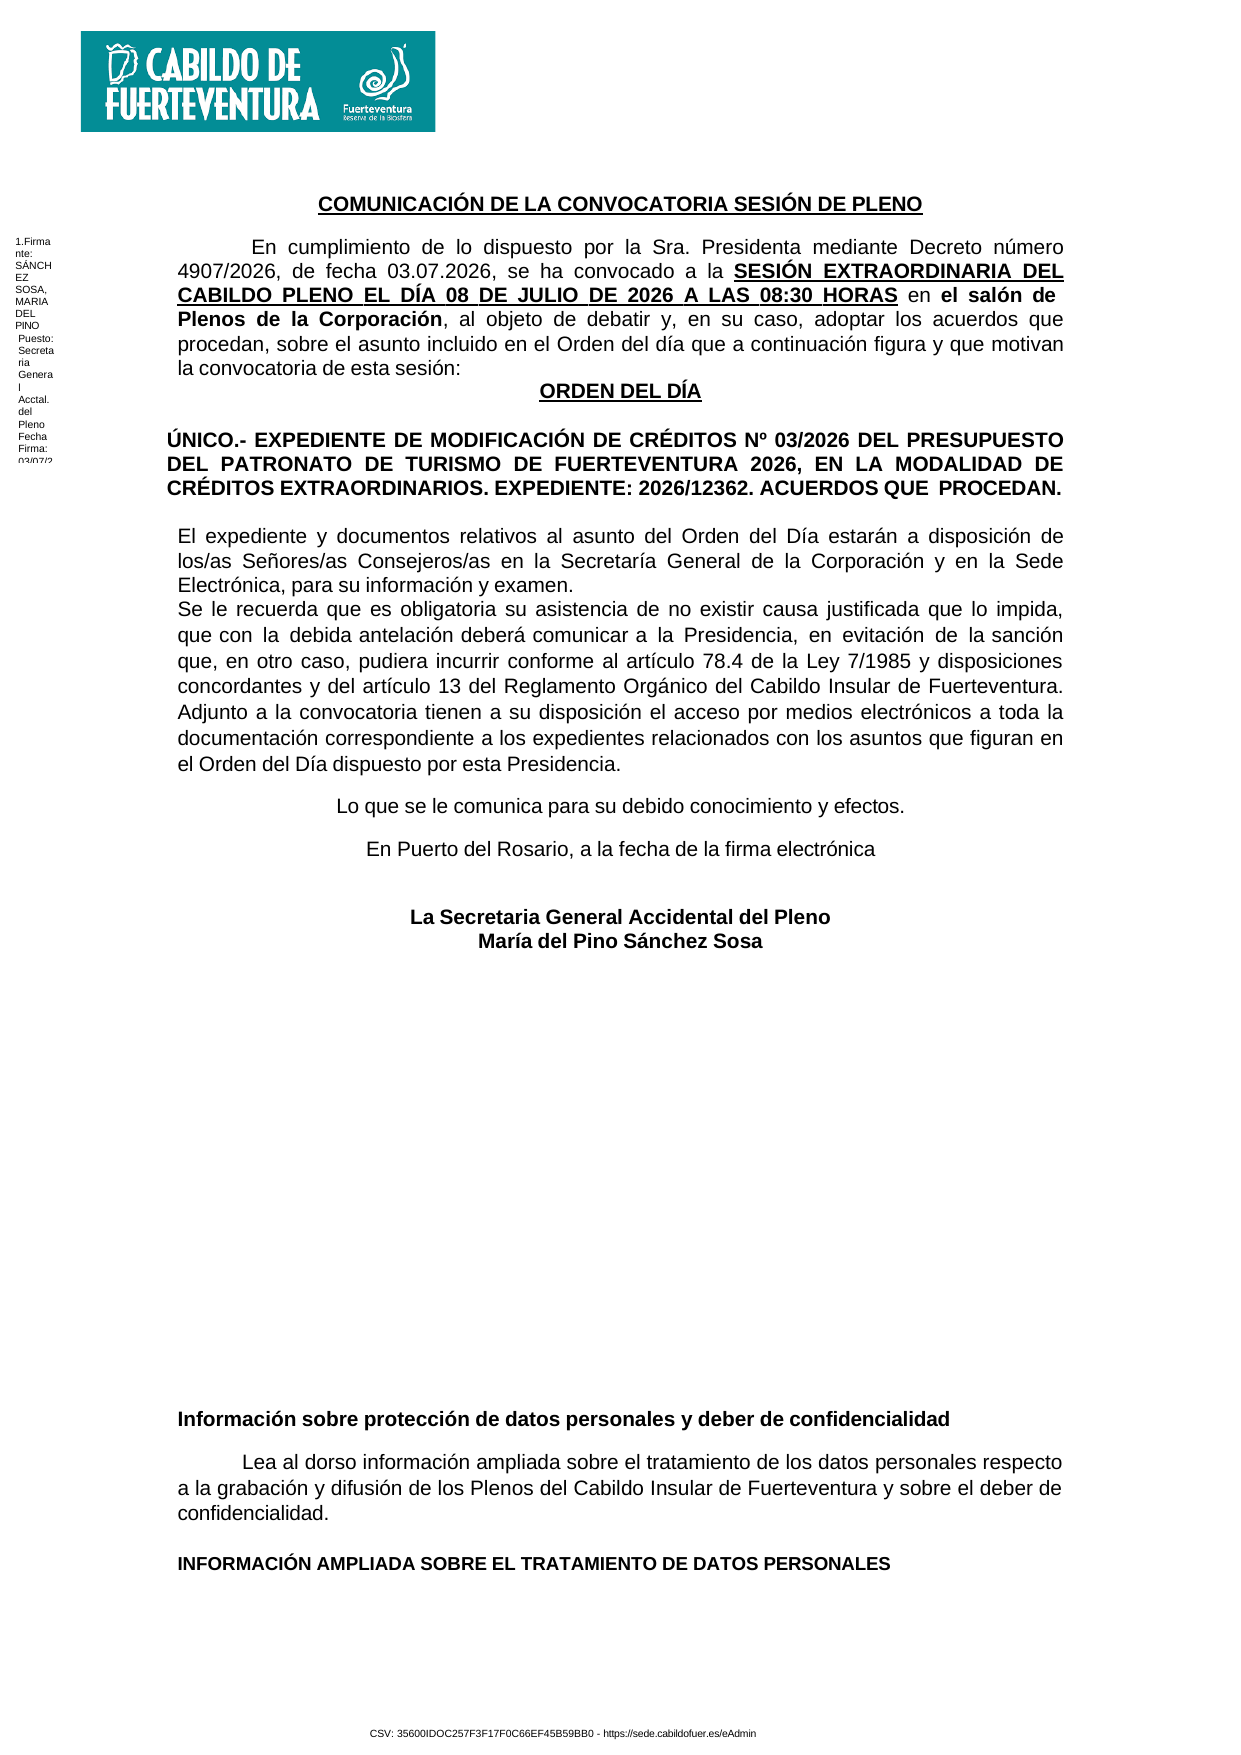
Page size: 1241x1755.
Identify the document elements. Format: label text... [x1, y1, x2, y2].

text En Puerto del Rosario, a la fecha de la firma electrónica [334, 837, 907, 861]
text COMUNICACIÓN DE LA CONVOCATORIA SESIÓN DE PLENO [317, 192, 924, 216]
subtitle La Secretaria General Accidental del Pleno María del Pino Sánchez Sosa [408, 905, 832, 953]
text En cumplimiento de lo dispuesto por la Sra. Presidenta mediante Decreto número 4907/2026, de fecha 03.07.2026, se ha convocado a la SESIÓN EXTRAORDINARIA DEL CABILDO PLENO EL DÍA 08 DE JULIO DE 2026 A LAS 08:30 HORAS en el salón de [177, 235, 1064, 307]
text Se le recuerda que es obligatoria su asistencia de no existir causa justificada que lo impida, que con la debida antelación deberá comunicar a la Presidencia, en evitación de la sanción que, en otro caso, pudiera incurrir conforme al artículo 78.4 de la Ley 7/1985 y disposiciones concordantes y del artículo 13 del Reglamento Orgánico del Cabildo Insular de Fuerteventura. Adjunto a la convocatoria tienen a su disposición el acceso por medios electrónicos a toda la documentación correspondiente a los expedientes relacionados con los asuntos que figuran en el Orden del Día dispuesto por esta Presidencia. [177, 597, 1064, 776]
text Lo que se le comunica para su debido conocimiento y efectos. [334, 794, 907, 818]
text 1.Firmante: SÁNCHEZ SOSA,MARIA DEL PINO [15, 236, 54, 332]
text Puesto: Secretaria General Acctal. del Pleno Fecha Firma: 03/07/2026 12:00:16 [18, 332, 54, 463]
text El expediente y documentos relativos al asunto del Orden del Día estarán a disposición de los/as Señores/as Consejeros/as en la Secretaría General de la Corporación y en la Sede Electrónica, para su información y examen. [177, 524, 1064, 597]
text INFORMACIÓN AMPLIADA SOBRE EL TRATAMIENTO DE DATOS PERSONALES [177, 1552, 1076, 1574]
text ORDEN DEL DÍA [334, 380, 907, 403]
subtitle ÚNICO.- EXPEDIENTE DE MODIFICACIÓN DE CRÉDITOS Nº 03/2026 DEL PRESUPUESTO DEL PATRONATO DE TURISMO DE FUERTEVENTURA 2026, EN LA MODALIDAD DE CRÉDITOS EXTRAORDINARIOS. EXPEDIENTE: 2026/12362. ACUERDOS QUE PROCEDAN. [167, 428, 1064, 500]
text Información sobre protección de datos personales y deber de confidencialidad [177, 1407, 1076, 1431]
text Lea al dorso información ampliada sobre el tratamiento de los datos personales respecto a la grabación y difusión de los Plenos del Cabildo Insular de Fuerteventura y sobre el deber de confidencialidad. [177, 1449, 1063, 1525]
text Plenos de la Corporación, al objeto de debatir y, en su caso, adoptar los acuerdos que procedan, sobre el asunto incluido en el Orden del día que a continuación figura y que motivan la convocatoria de esta sesión: [177, 307, 1064, 380]
